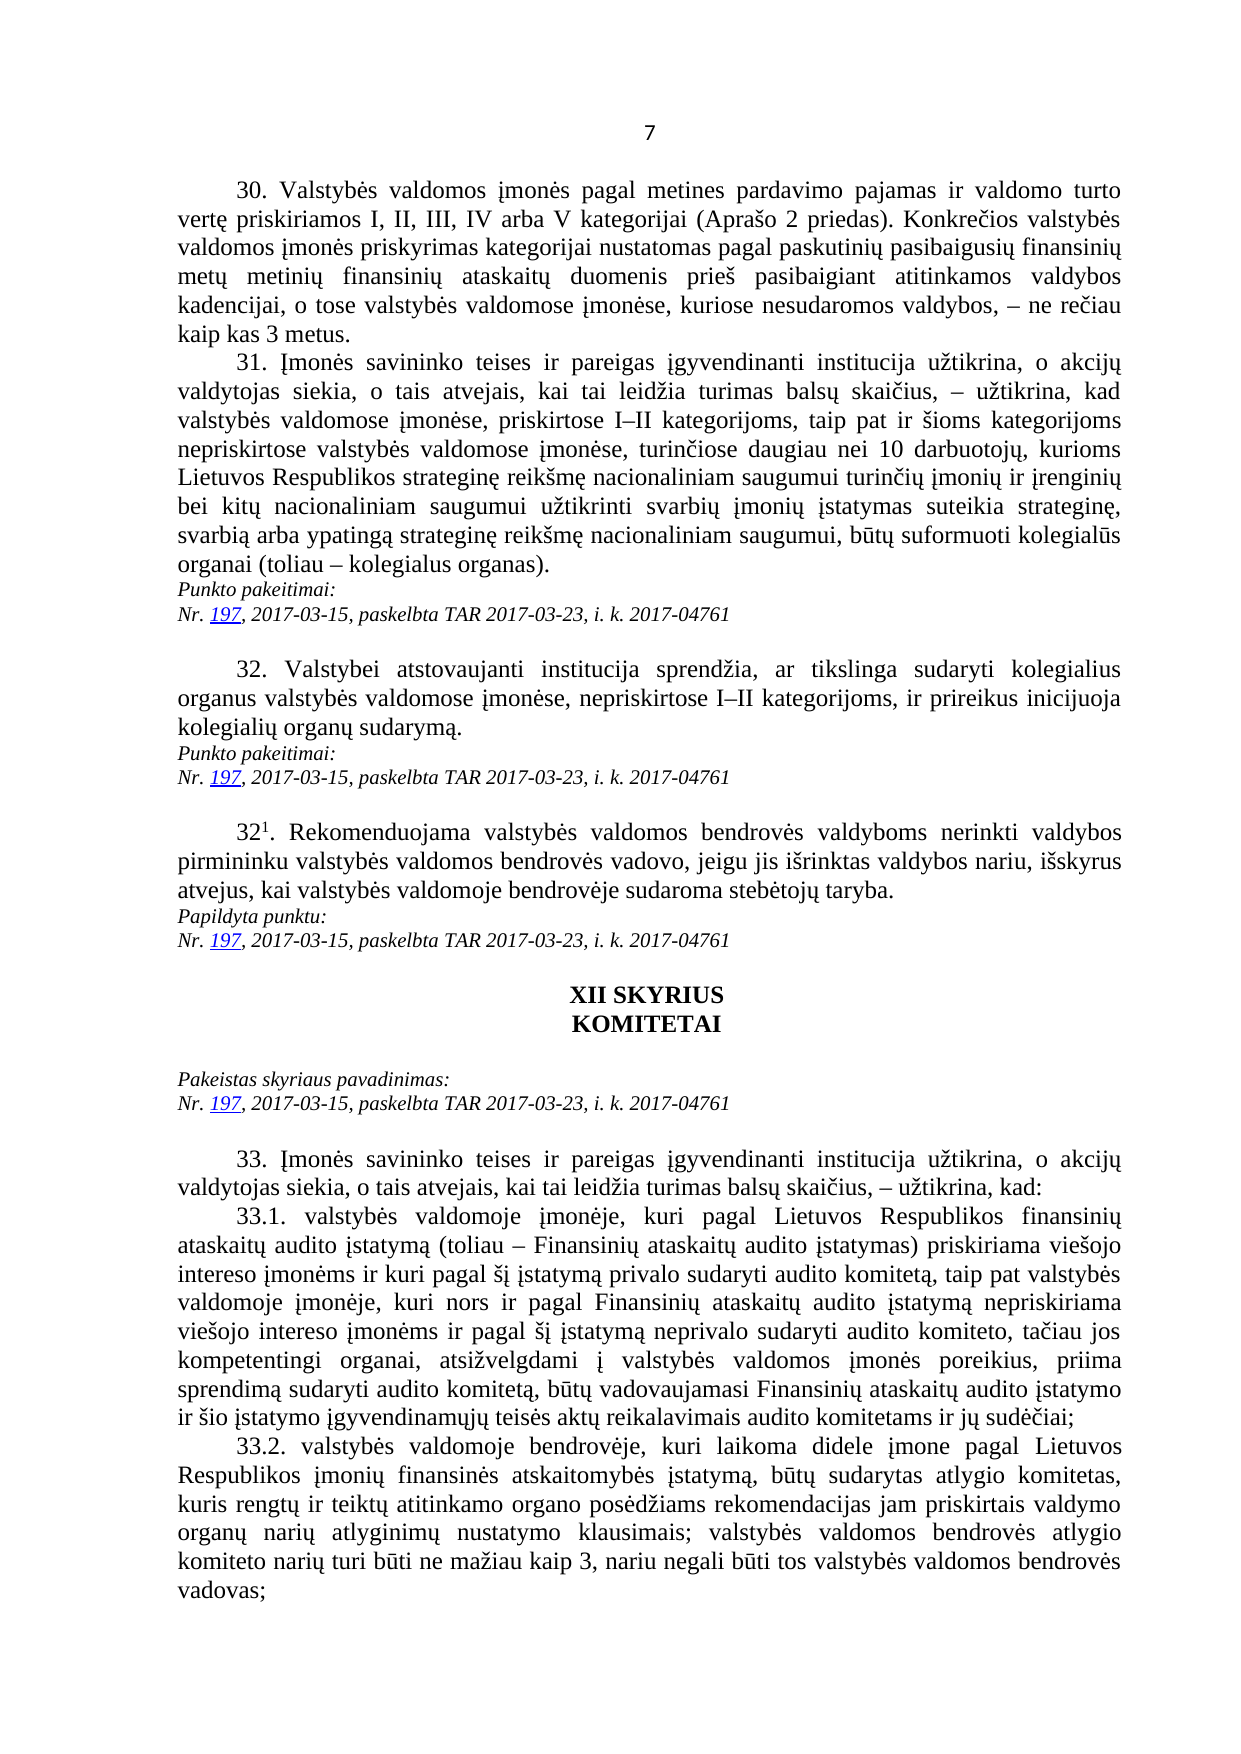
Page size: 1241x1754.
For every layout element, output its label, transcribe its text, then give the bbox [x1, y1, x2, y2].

text Nr. 197, 2017-03-15, paskelbta TAR 2017-03-23, i. k. 2017-04761 [177, 601, 1122, 626]
text Papildyta punktu: [177, 904, 1122, 928]
text 33. Įmonės savininko teises ir pareigas įgyvendinanti institucija užtikrina, o akcijų valdytojas siekia, o tais atvejais, kai tai leidžia turimas balsų skaičius, – užtikrina, kad: [177, 1144, 1122, 1201]
text 33.2. valstybės valdomoje bendrovėje, kuri laikoma didele įmone pagal Lietuvos Respublikos įmonių finansinės atskaitomybės įstatymą, būtų sudarytas atlygio komitetas, kuris rengtų ir teiktų atitinkamo organo posėdžiams rekomendacijas jam priskirtais valdymo organų narių atlyginimų nustatymo klausimais; valstybės valdomos bendrovės atlygio komiteto narių turi būti ne mažiau kaip 3, nariu negali būti tos valstybės valdomos bendrovės vadovas; [177, 1431, 1122, 1604]
text 33.1. valstybės valdomoje įmonėje, kuri pagal Lietuvos Respublikos finansinių ataskaitų audito įstatymą (toliau – Finansinių ataskaitų audito įstatymas) priskiriama viešojo intereso įmonėms ir kuri pagal šį įstatymą privalo sudaryti audito komitetą, taip pat valstybės valdomoje įmonėje, kuri nors ir pagal Finansinių ataskaitų audito įstatymą nepriskiriama viešojo intereso įmonėms ir pagal šį įstatymą neprivalo sudaryti audito komiteto, tačiau jos kompetentingi organai, atsižvelgdami į valstybės valdomos įmonės poreikius, priima sprendimą sudaryti audito komitetą, būtų vadovaujamasi Finansinių ataskaitų audito įstatymo ir šio įstatymo įgyvendinamųjų teisės aktų reikalavimais audito komitetams ir jų sudėčiai; [177, 1201, 1122, 1431]
text Pakeistas skyriaus pavadinimas: [177, 1067, 1122, 1091]
text Nr. 197, 2017-03-15, paskelbta TAR 2017-03-23, i. k. 2017-04761 [177, 928, 1122, 952]
text 31. Įmonės savininko teises ir pareigas įgyvendinanti institucija užtikrina, o akcijų valdytojas siekia, o tais atvejais, kai tai leidžia turimas balsų skaičius, – užtikrina, kad valstybės valdomose įmonėse, priskirtose I–II kategorijoms, taip pat ir šioms kategorijoms nepriskirtose valstybės valdomose įmonėse, turinčiose daugiau nei 10 darbuotojų, kurioms Lietuvos Respublikos strateginę reikšmę nacionaliniam saugumui turinčių įmonių ir įrenginių bei kitų nacionaliniam saugumui užtikrinti svarbių įmonių įstatymas suteikia strateginę, svarbią arba ypatingą strateginę reikšmę nacionaliniam saugumui, būtų suformuoti kolegialūs organai (toliau – kolegialus organas). [177, 347, 1122, 577]
text Punkto pakeitimai: [177, 577, 1122, 601]
text Nr. 197, 2017-03-15, paskelbta TAR 2017-03-23, i. k. 2017-04761 [177, 764, 1122, 789]
text 32. Valstybei atstovaujanti institucija sprendžia, ar tikslinga sudaryti kolegialius organus valstybės valdomose įmonėse, nepriskirtose I–II kategorijoms, ir prireikus inicijuoja kolegialių organų sudarymą. [177, 654, 1122, 741]
text Punkto pakeitimai: [177, 741, 1122, 764]
text 321. Rekomenduojama valstybės valdomos bendrovės valdyboms nerinkti valdybos pirmininku valstybės valdomos bendrovės vadovo, jeigu jis išrinktas valdybos nariu, išskyrus atvejus, kai valstybės valdomoje bendrovėje sudaroma stebėtojų taryba. [177, 817, 1122, 904]
text XII SKYRIUS KOMITETAI [177, 981, 1122, 1038]
text 30. Valstybės valdomos įmonės pagal metines pardavimo pajamas ir valdomo turto vertę priskiriamos I, II, III, IV arba V kategorijai (Aprašo 2 priedas). Konkrečios valstybės valdomos įmonės priskyrimas kategorijai nustatomas pagal paskutinių pasibaigusių finansinių metų metinių finansinių ataskaitų duomenis prieš pasibaigiant atitinkamos valdybos kadencijai, o tose valstybės valdomose įmonėse, kuriose nesudaromos valdybos, – ne rečiau kaip kas 3 metus. [177, 175, 1122, 347]
text Nr. 197, 2017-03-15, paskelbta TAR 2017-03-23, i. k. 2017-04761 [177, 1091, 1122, 1115]
